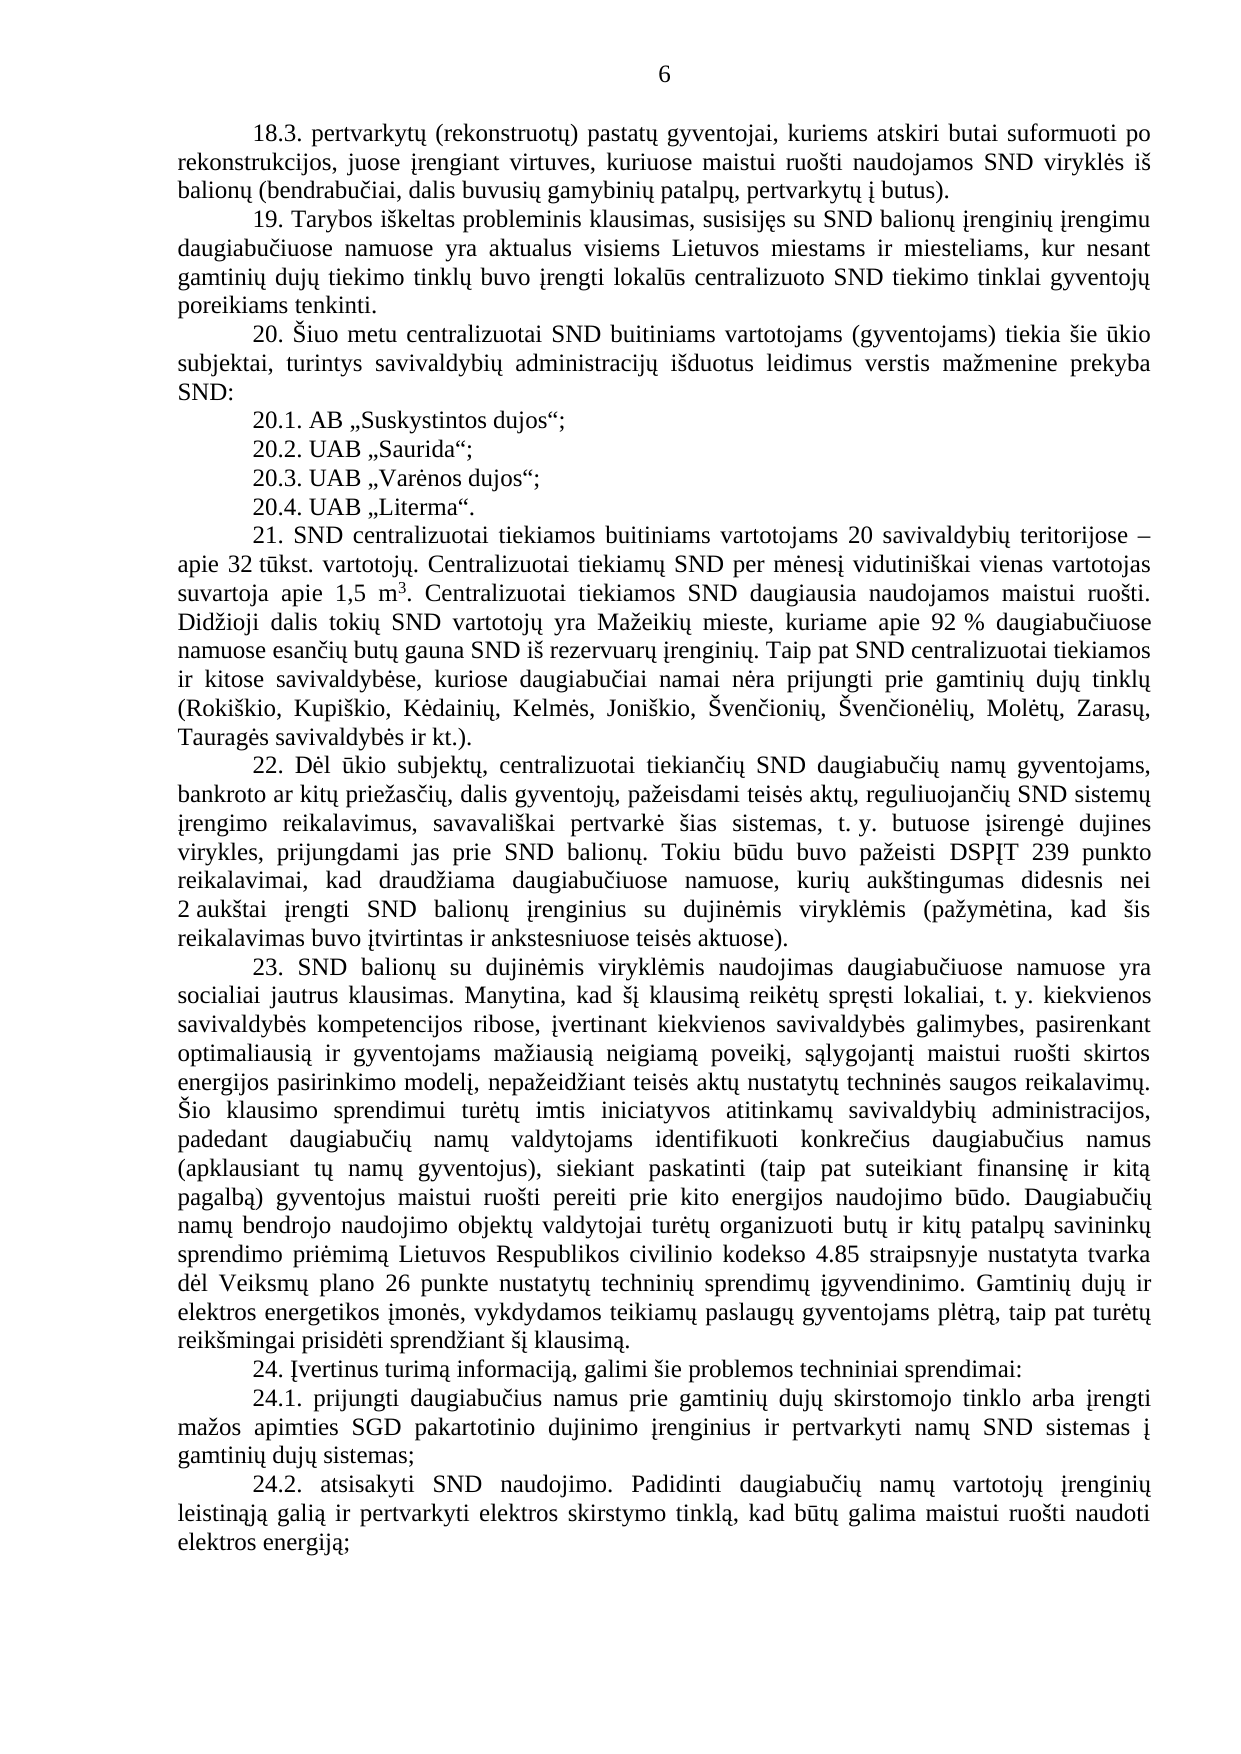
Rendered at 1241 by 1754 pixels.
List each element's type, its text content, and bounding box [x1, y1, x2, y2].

text 24. Įvertinus turimą informaciją, galimi šie problemos techniniai sprendimai: [177, 1354, 1152, 1383]
text 19. Tarybos iškeltas probleminis klausimas, susisijęs su SND balionų įrenginių įrengimu daugiabučiuose namuose yra aktualus visiems Lietuvos miestams ir miesteliams, kur nesant gamtinių dujų tiekimo tinklų buvo įrengti lokalūs centralizuoto SND tiekimo tinklai gyventojų poreikiams tenkinti. [177, 204, 1152, 319]
text 24.1. prijungti daugiabučius namus prie gamtinių dujų skirstomojo tinklo arba įrengti mažos apimties SGD pakartotinio dujinimo įrenginius ir pertvarkyti namų SND sistemas į gamtinių dujų sistemas; [177, 1383, 1152, 1469]
text 21. SND centralizuotai tiekiamos buitiniams vartotojams 20 savivaldybių teritorijose – apie 32 tūkst. vartotojų. Centralizuotai tiekiamų SND per mėnesį vidutiniškai vienas vartotojas suvartoja apie 1,5 m3. Centralizuotai tiekiamos SND daugiausia naudojamos maistui ruošti. Didžioji dalis tokių SND vartotojų yra Mažeikių mieste, kuriame apie 92 % daugiabučiuose namuose esančių butų gauna SND iš rezervuarų įrenginių. Taip pat SND centralizuotai tiekiamos ir kitose savivaldybėse, kuriose daugiabučiai namai nėra prijungti prie gamtinių dujų tinklų (Rokiškio, Kupiškio, Kėdainių, Kelmės, Joniškio, Švenčionių, Švenčionėlių, Molėtų, Zarasų, Tauragės savivaldybės ir kt.). [177, 521, 1152, 751]
text 20.3. UAB „Varėnos dujos“; [252, 463, 1152, 492]
text 23. SND balionų su dujinėmis viryklėmis naudojimas daugiabučiuose namuose yra socialiai jautrus klausimas. Manytina, kad šį klausimą reikėtų spręsti lokaliai, t. y. kiekvienos savivaldybės kompetencijos ribose, įvertinant kiekvienos savivaldybės galimybes, pasirenkant optimaliausią ir gyventojams mažiausią neigiamą poveikį, sąlygojantį maistui ruošti skirtos energijos pasirinkimo modelį, nepažeidžiant teisės aktų nustatytų techninės saugos reikalavimų. Šio klausimo sprendimui turėtų imtis iniciatyvos atitinkamų savivaldybių administracijos, padedant daugiabučių namų valdytojams identifikuoti konkrečius daugiabučius namus (apklausiant tų namų gyventojus), siekiant paskatinti (taip pat suteikiant finansinę ir kitą pagalbą) gyventojus maistui ruošti pereiti prie kito energijos naudojimo būdo. Daugiabučių namų bendrojo naudojimo objektų valdytojai turėtų organizuoti butų ir kitų patalpų savininkų sprendimo priėmimą Lietuvos Respublikos civilinio kodekso 4.85 straipsnyje nustatyta tvarka dėl Veiksmų plano 26 punkte nustatytų techninių sprendimų įgyvendinimo. Gamtinių dujų ir elektros energetikos įmonės, vykdydamos teikiamų paslaugų gyventojams plėtrą, taip pat turėtų reikšmingai prisidėti sprendžiant šį klausimą. [177, 952, 1152, 1354]
text 20. Šiuo metu centralizuotai SND buitiniams vartotojams (gyventojams) tiekia šie ūkio subjektai, turintys savivaldybių administracijų išduotus leidimus verstis mažmenine prekyba SND: [177, 319, 1152, 406]
text 24.2. atsisakyti SND naudojimo. Padidinti daugiabučių namų vartotojų įrenginių leistinąją galią ir pertvarkyti elektros skirstymo tinklą, kad būtų galima maistui ruošti naudoti elektros energiją; [177, 1469, 1152, 1556]
text 22. Dėl ūkio subjektų, centralizuotai tiekiančių SND daugiabučių namų gyventojams, bankroto ar kitų priežasčių, dalis gyventojų, pažeisdami teisės aktų, reguliuojančių SND sistemų įrengimo reikalavimus, savavališkai pertvarkė šias sistemas, t. y. butuose įsirengė dujines virykles, prijungdami jas prie SND balionų. Tokiu būdu buvo pažeisti DSPĮT 239 punkto reikalavimai, kad draudžiama daugiabučiuose namuose, kurių aukštingumas didesnis nei 2 aukštai įrengti SND balionų įrenginius su dujinėmis viryklėmis (pažymėtina, kad šis reikalavimas buvo įtvirtintas ir ankstesniuose teisės aktuose). [177, 751, 1152, 952]
text 20.4. UAB „Literma“. [252, 492, 1152, 521]
text 20.2. UAB „Saurida“; [252, 434, 1152, 463]
text 18.3. pertvarkytų (rekonstruotų) pastatų gyventojai, kuriems atskiri butai suformuoti po rekonstrukcijos, juose įrengiant virtuves, kuriuose maistui ruošti naudojamos SND viryklės iš balionų (bendrabučiai, dalis buvusių gamybinių patalpų, pertvarkytų į butus). [177, 118, 1152, 204]
text 20.1. AB „Suskystintos dujos“; [252, 406, 1152, 434]
